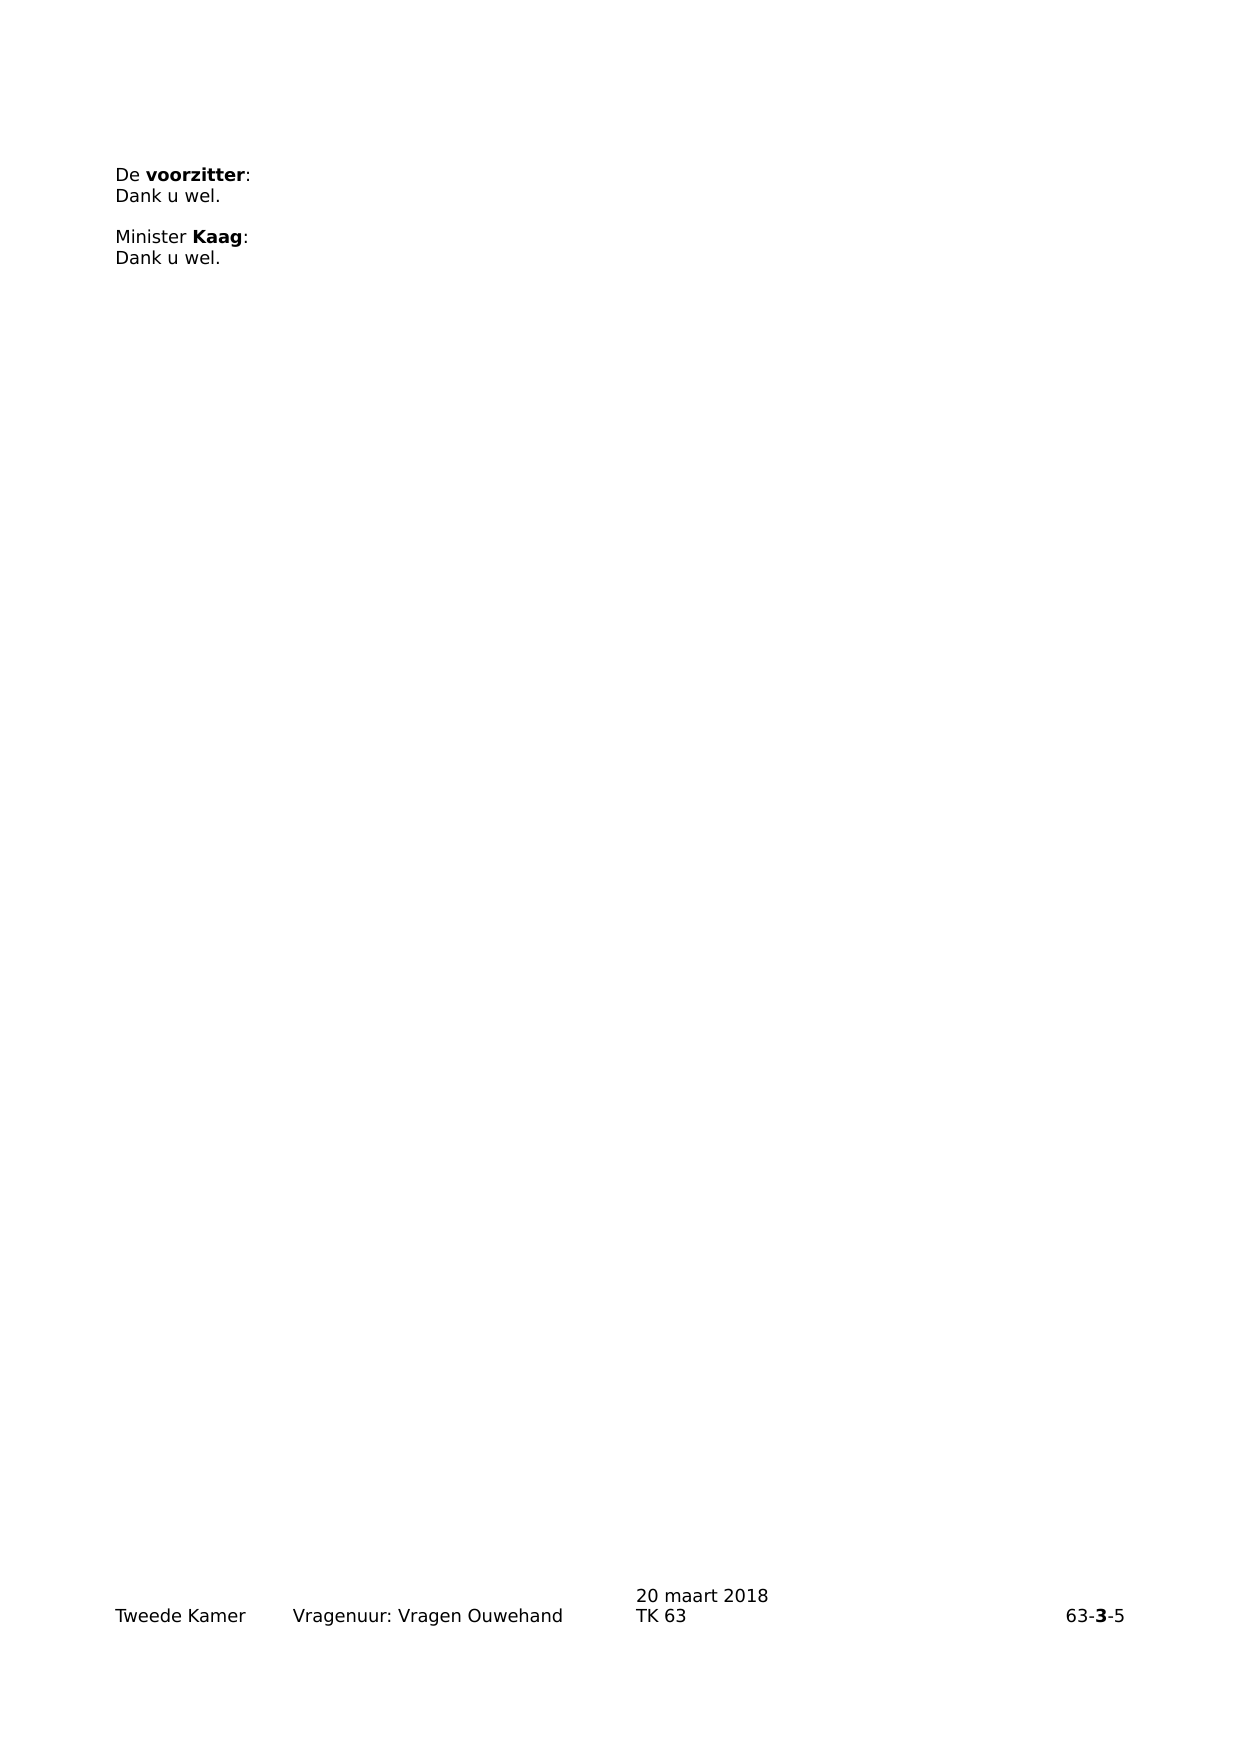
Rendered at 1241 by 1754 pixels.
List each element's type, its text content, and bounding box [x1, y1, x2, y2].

text Dank u wel. [115, 248, 605, 268]
text Dank u wel. [115, 186, 605, 207]
text Minister Kaag: [115, 227, 605, 248]
text De voorzitter: [115, 165, 605, 186]
